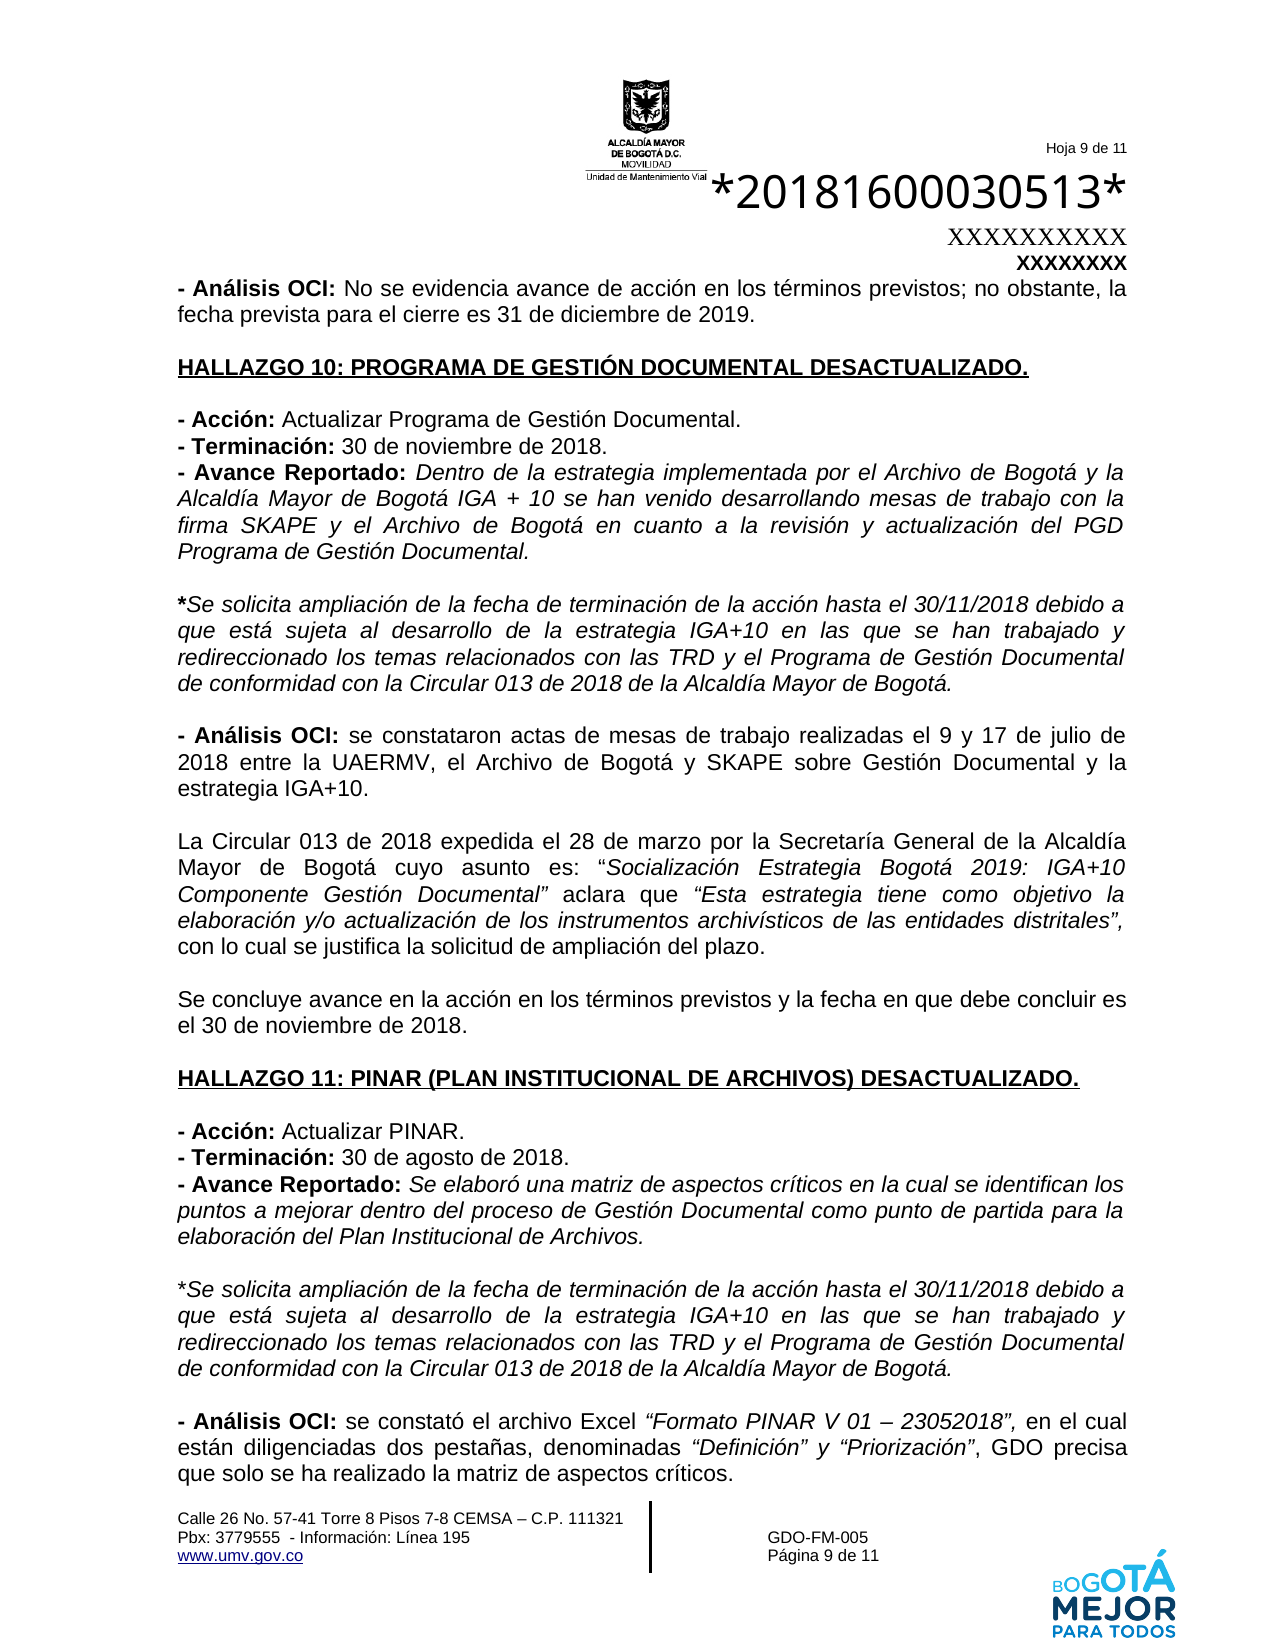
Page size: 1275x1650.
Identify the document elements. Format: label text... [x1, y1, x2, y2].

text - Análisis OCI: No se evidencia avance de acción en los términos previstos; no obstante, la fecha prevista para el cierre es 31 de diciembre de 2019. [177, 274, 1127, 327]
text - Análisis OCI: se constató el archivo Excel “Formato PINAR V 01 – 23052018”, en el cual están diligenciadas dos pestañas, denominadas “Definición” y “Priorización”, GDO precisa que solo se ha realizado la matriz de aspectos críticos. [177, 1408, 1127, 1487]
text - Acción: Actualizar PINAR. [177, 1118, 1127, 1144]
text HALLAZGO 11: PINAR (PLAN INSTITUCIONAL DE ARCHIVOS) DESACTUALIZADO. [177, 1065, 1127, 1091]
text - Análisis OCI: se constataron actas de mesas de trabajo realizadas el 9 y 17 de julio de 2018 entre la UAERMV, el Archivo de Bogotá y SKAPE sobre Gestión Documental y la estrategia IGA+10. [177, 722, 1127, 802]
text - Avance Reportado: Dentro de la estrategia implementada por el Archivo de Bogotá y la Alcaldía Mayor de Bogotá IGA + 10 se han venido desarrollando mesas de trabajo con la firma SKAPE y el Archivo de Bogotá en cuanto a la revisión y actualización del PGD Programa de Gestión Documental. [177, 459, 1127, 564]
text - Terminación: 30 de agosto de 2018. [177, 1144, 1127, 1171]
text HALLAZGO 10: PROGRAMA DE GESTIÓN DOCUMENTAL DESACTUALIZADO. [177, 353, 1127, 380]
text Se concluye avance en la acción en los términos previstos y la fecha en que debe concluir es el 30 de noviembre de 2018. [177, 986, 1127, 1039]
text - Avance Reportado: Se elaboró una matriz de aspectos críticos en la cual se identifican los puntos a mejorar dentro del proceso de Gestión Documental como punto de partida para la elaboración del Plan Institucional de Archivos. [177, 1171, 1127, 1249]
text - Terminación: 30 de noviembre de 2018. [177, 433, 1127, 459]
text *Se solicita ampliación de la fecha de terminación de la acción hasta el 30/11/2018 debido a que está sujeta al desarrollo de la estrategia IGA+10 en las que se han trabajado y redireccionado los temas relacionados con las TRD y el Programa de Gestión Documental de conformidad con la Circular 013 de 2018 de la Alcaldía Mayor de Bogotá. [177, 1276, 1127, 1381]
text - Acción: Actualizar Programa de Gestión Documental. [177, 406, 1127, 433]
text La Circular 013 de 2018 expedida el 28 de marzo por la Secretaría General de la Alcaldía Mayor de Bogotá cuyo asunto es: “Socialización Estrategia Bogotá 2019: IGA+10 Componente Gestión Documental” aclara que “Esta estrategia tiene como objetivo la elaboración y/o actualización de los instrumentos archivísticos de las entidades distritales”, con lo cual se justifica la solicitud de ampliación del plazo. [177, 828, 1127, 960]
text *Se solicita ampliación de la fecha de terminación de la acción hasta el 30/11/2018 debido a que está sujeta al desarrollo de la estrategia IGA+10 en las que se han trabajado y redireccionado los temas relacionados con las TRD y el Programa de Gestión Documental de conformidad con la Circular 013 de 2018 de la Alcaldía Mayor de Bogotá. [177, 591, 1127, 696]
